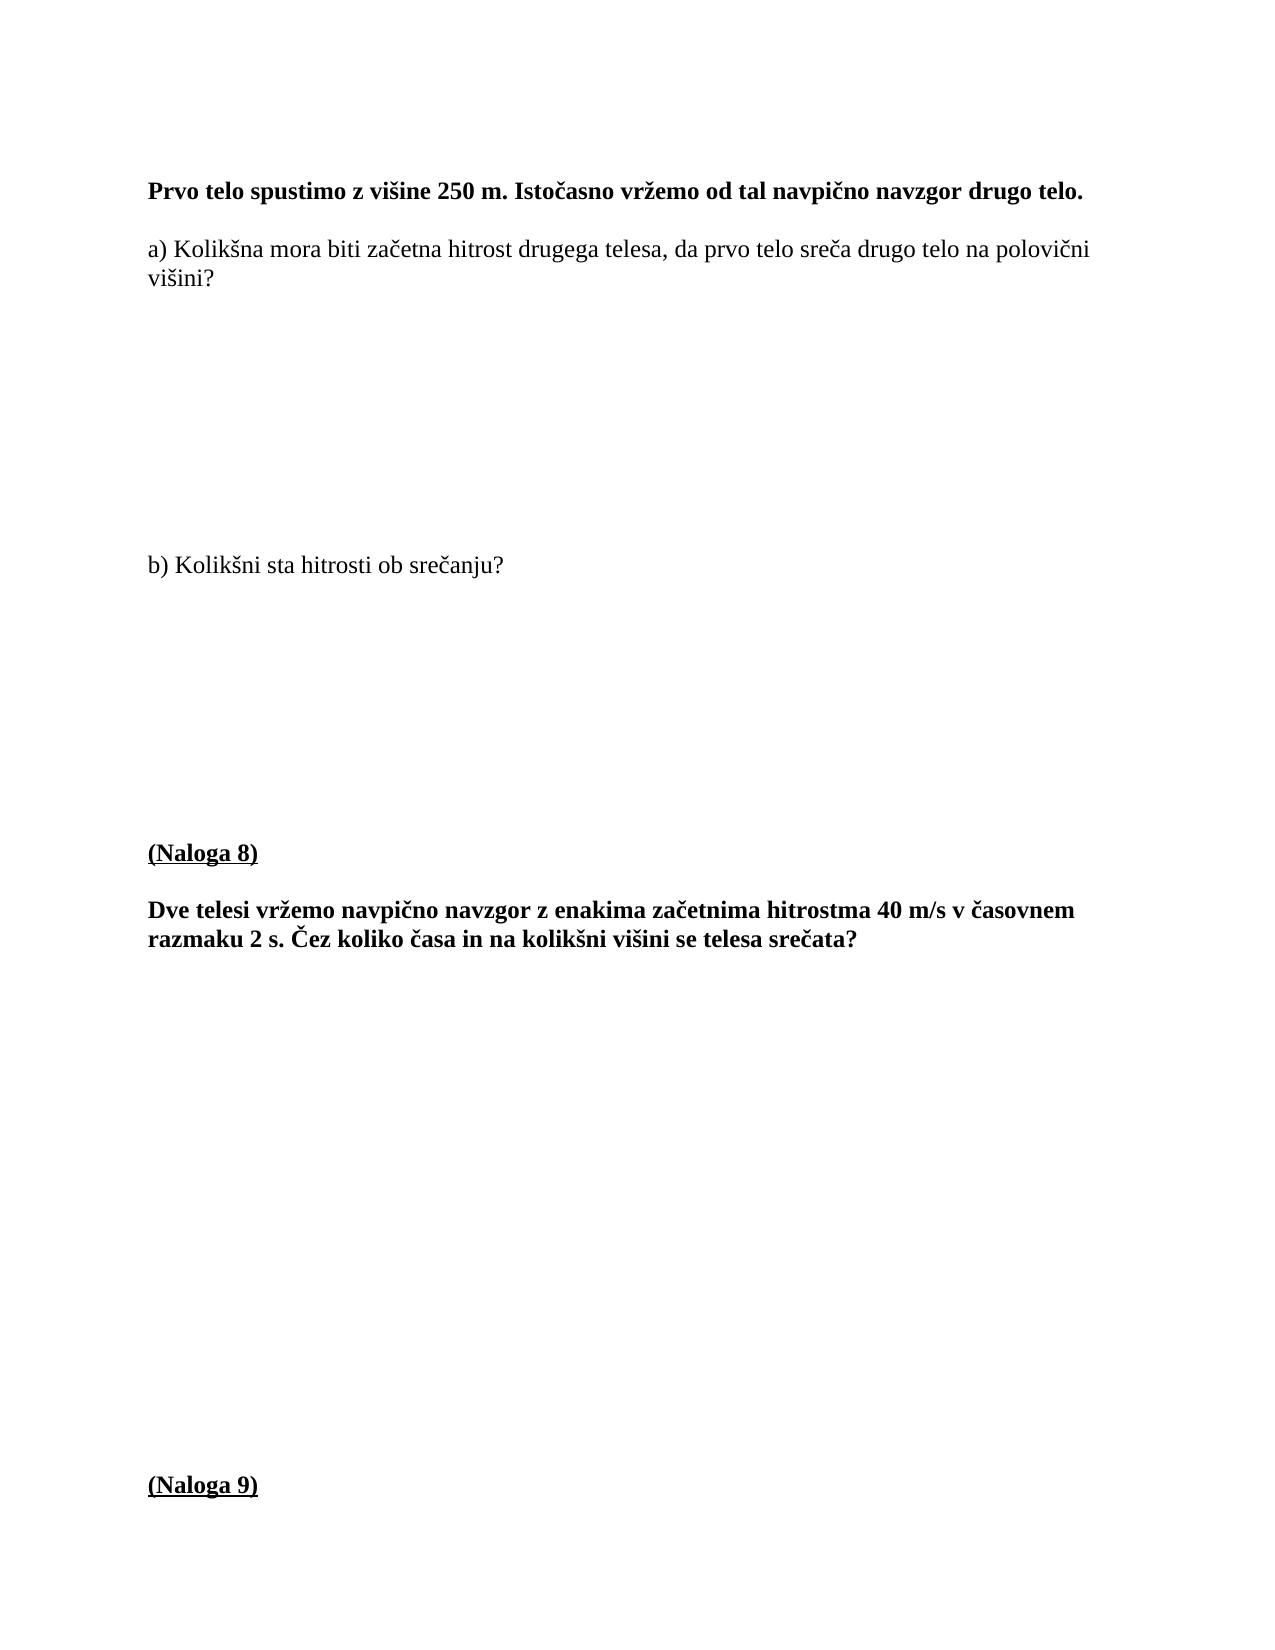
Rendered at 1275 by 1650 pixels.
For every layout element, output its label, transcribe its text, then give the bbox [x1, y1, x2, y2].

text (Naloga 8) [148, 838, 1127, 866]
text b) Kolikšni sta hitrosti ob srečanju? [148, 550, 1127, 579]
text Prvo telo spustimo z višine 250 m. Istočasno vržemo od tal navpično navzgor drugo telo. [148, 176, 1127, 205]
text (Naloga 9) [148, 1470, 1127, 1499]
text a) Kolikšna mora biti začetna hitrost drugega telesa, da prvo telo sreča drugo telo na polovični višini? [148, 234, 1127, 291]
text Dve telesi vržemo navpično navzgor z enakima začetnima hitrostma 40 m/s v časovnem razmaku 2 s. Čez koliko časa in na kolikšni višini se telesa srečata? [148, 895, 1127, 953]
